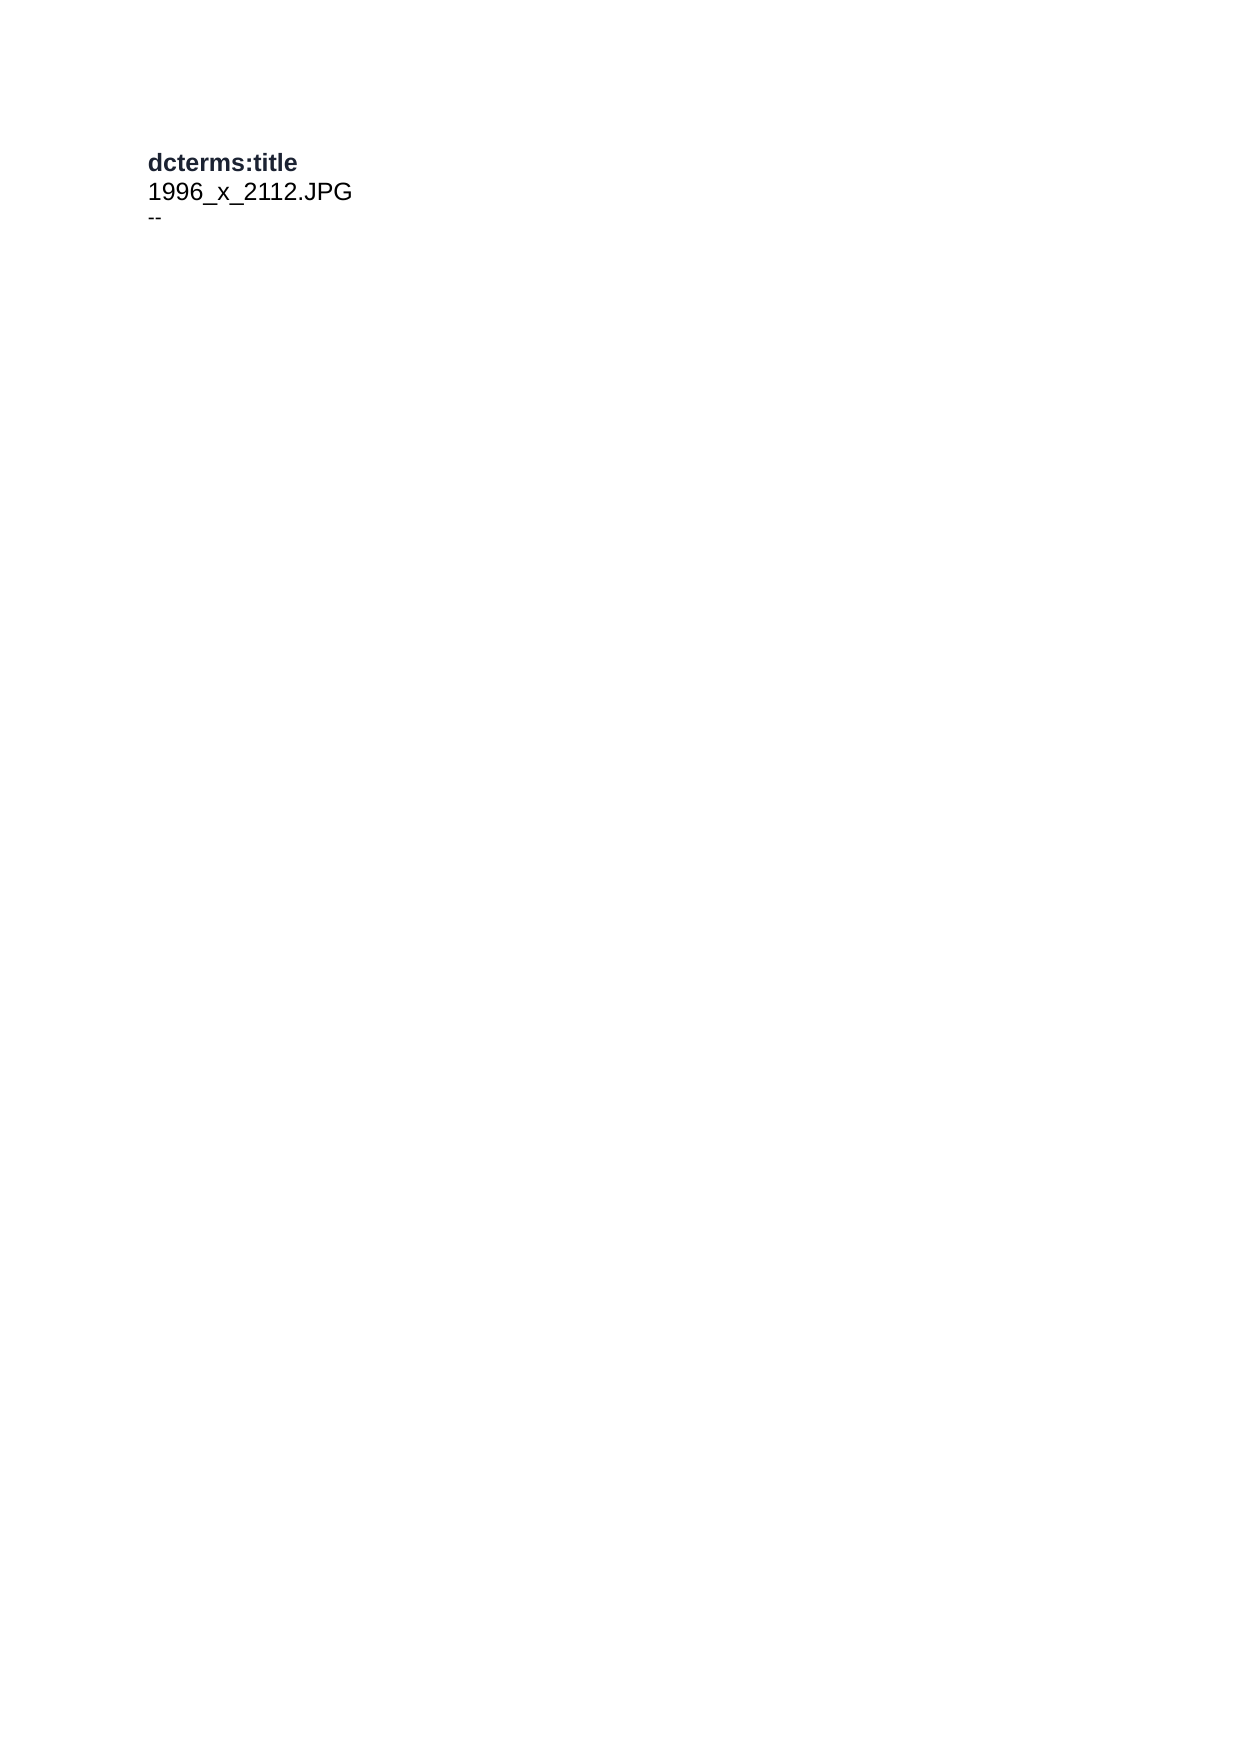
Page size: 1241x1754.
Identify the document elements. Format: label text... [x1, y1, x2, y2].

text -- [148, 205, 1092, 229]
text dcterms:title [148, 148, 1092, 176]
text 1996_x_2112.JPG [148, 176, 1092, 205]
